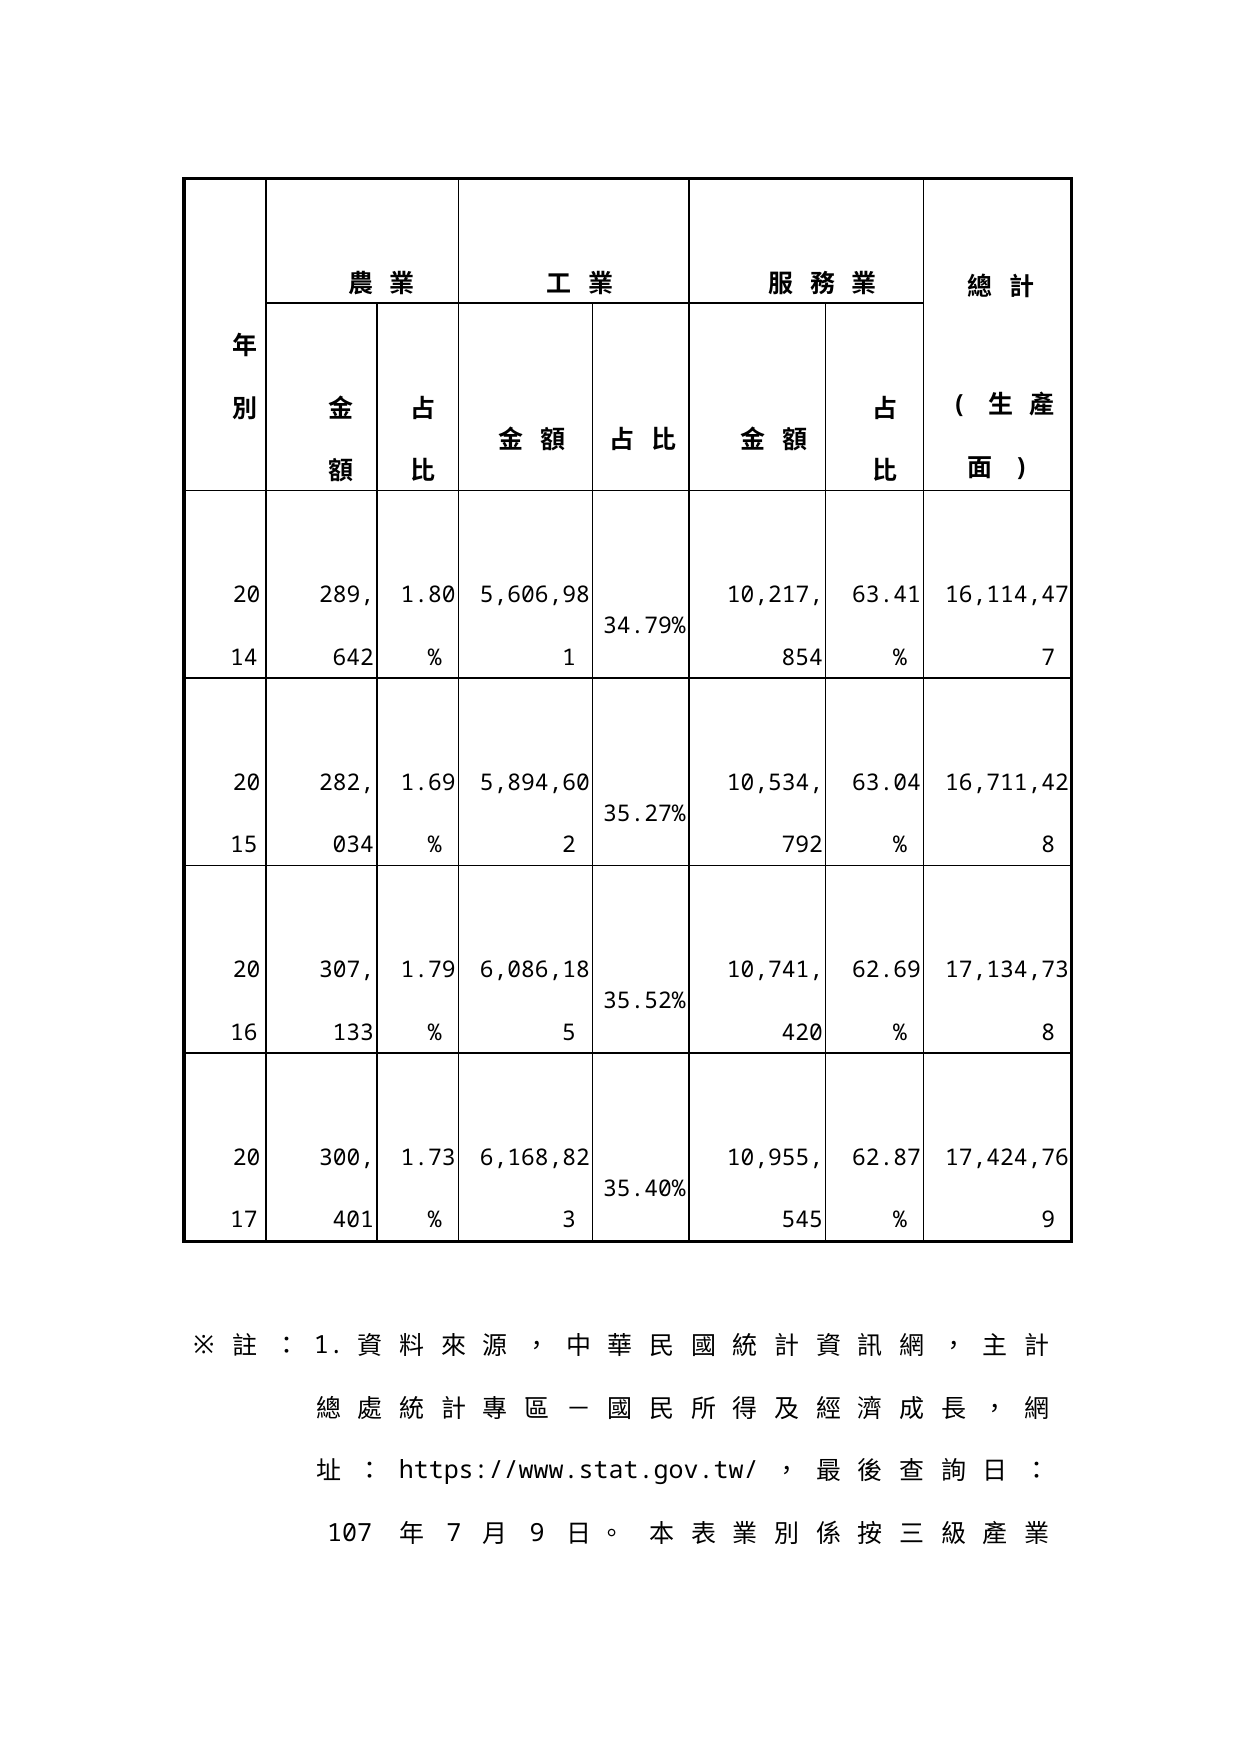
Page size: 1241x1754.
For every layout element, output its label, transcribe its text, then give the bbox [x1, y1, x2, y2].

table_cell 5,894,602 [459, 679, 592, 865]
table_cell 62.69% [826, 866, 923, 1052]
table_cell 63.04% [826, 679, 923, 865]
table_cell 10,217,854 [690, 491, 825, 677]
table_cell 5,606,981 [459, 491, 592, 677]
table_cell 1.69% [378, 679, 458, 865]
table_cell 占比 [593, 304, 688, 490]
table_cell 金額 [267, 304, 376, 490]
table_cell 16,114,477 [924, 491, 1070, 677]
table_cell 6,168,823 [459, 1054, 592, 1240]
table_cell 占比 [826, 304, 923, 490]
table_cell 307,133 [267, 866, 376, 1052]
table_cell 10,741,420 [690, 866, 825, 1052]
table_cell 2015 [186, 679, 265, 865]
table_cell 289,642 [267, 491, 376, 677]
table_cell 10,955,545 [690, 1054, 825, 1240]
table_header 工業 [459, 180, 688, 302]
table_cell 17,424,769 [924, 1054, 1070, 1240]
table_header 服務業 [690, 180, 923, 302]
text ※註：1.資料來源，中華民國統計資訊網，主計總處統計專區－國民所得及經濟成長，網址：https://www.stat.gov.tw/，最後查詢日：107年7月9日。本表業別係按三級產業 [183, 1302, 1058, 1552]
table_header 總計 (生產面) [924, 180, 1070, 490]
table_cell 10,534,792 [690, 679, 825, 865]
table_cell 300,401 [267, 1054, 376, 1240]
table_cell 2014 [186, 491, 265, 677]
table_cell 16,711,428 [924, 679, 1070, 865]
table_cell 35.40% [593, 1054, 688, 1240]
table_cell 62.87% [826, 1054, 923, 1240]
table_cell 35.52% [593, 866, 688, 1052]
table_cell 金額 [459, 304, 592, 490]
table_cell 17,134,738 [924, 866, 1070, 1052]
table_cell 2017 [186, 1054, 265, 1240]
table_cell 1.79% [378, 866, 458, 1052]
table_cell 34.79% [593, 491, 688, 677]
table_cell 占比 [378, 304, 458, 490]
table_cell 35.27% [593, 679, 688, 865]
table_cell 1.80% [378, 491, 458, 677]
table_header 農業 [267, 180, 458, 302]
table_cell 63.41% [826, 491, 923, 677]
table_cell 1.73% [378, 1054, 458, 1240]
table_header 年別 [186, 180, 265, 490]
table_cell 6,086,185 [459, 866, 592, 1052]
table_cell 金額 [690, 304, 825, 490]
table_cell 2016 [186, 866, 265, 1052]
table_cell 282,034 [267, 679, 376, 865]
